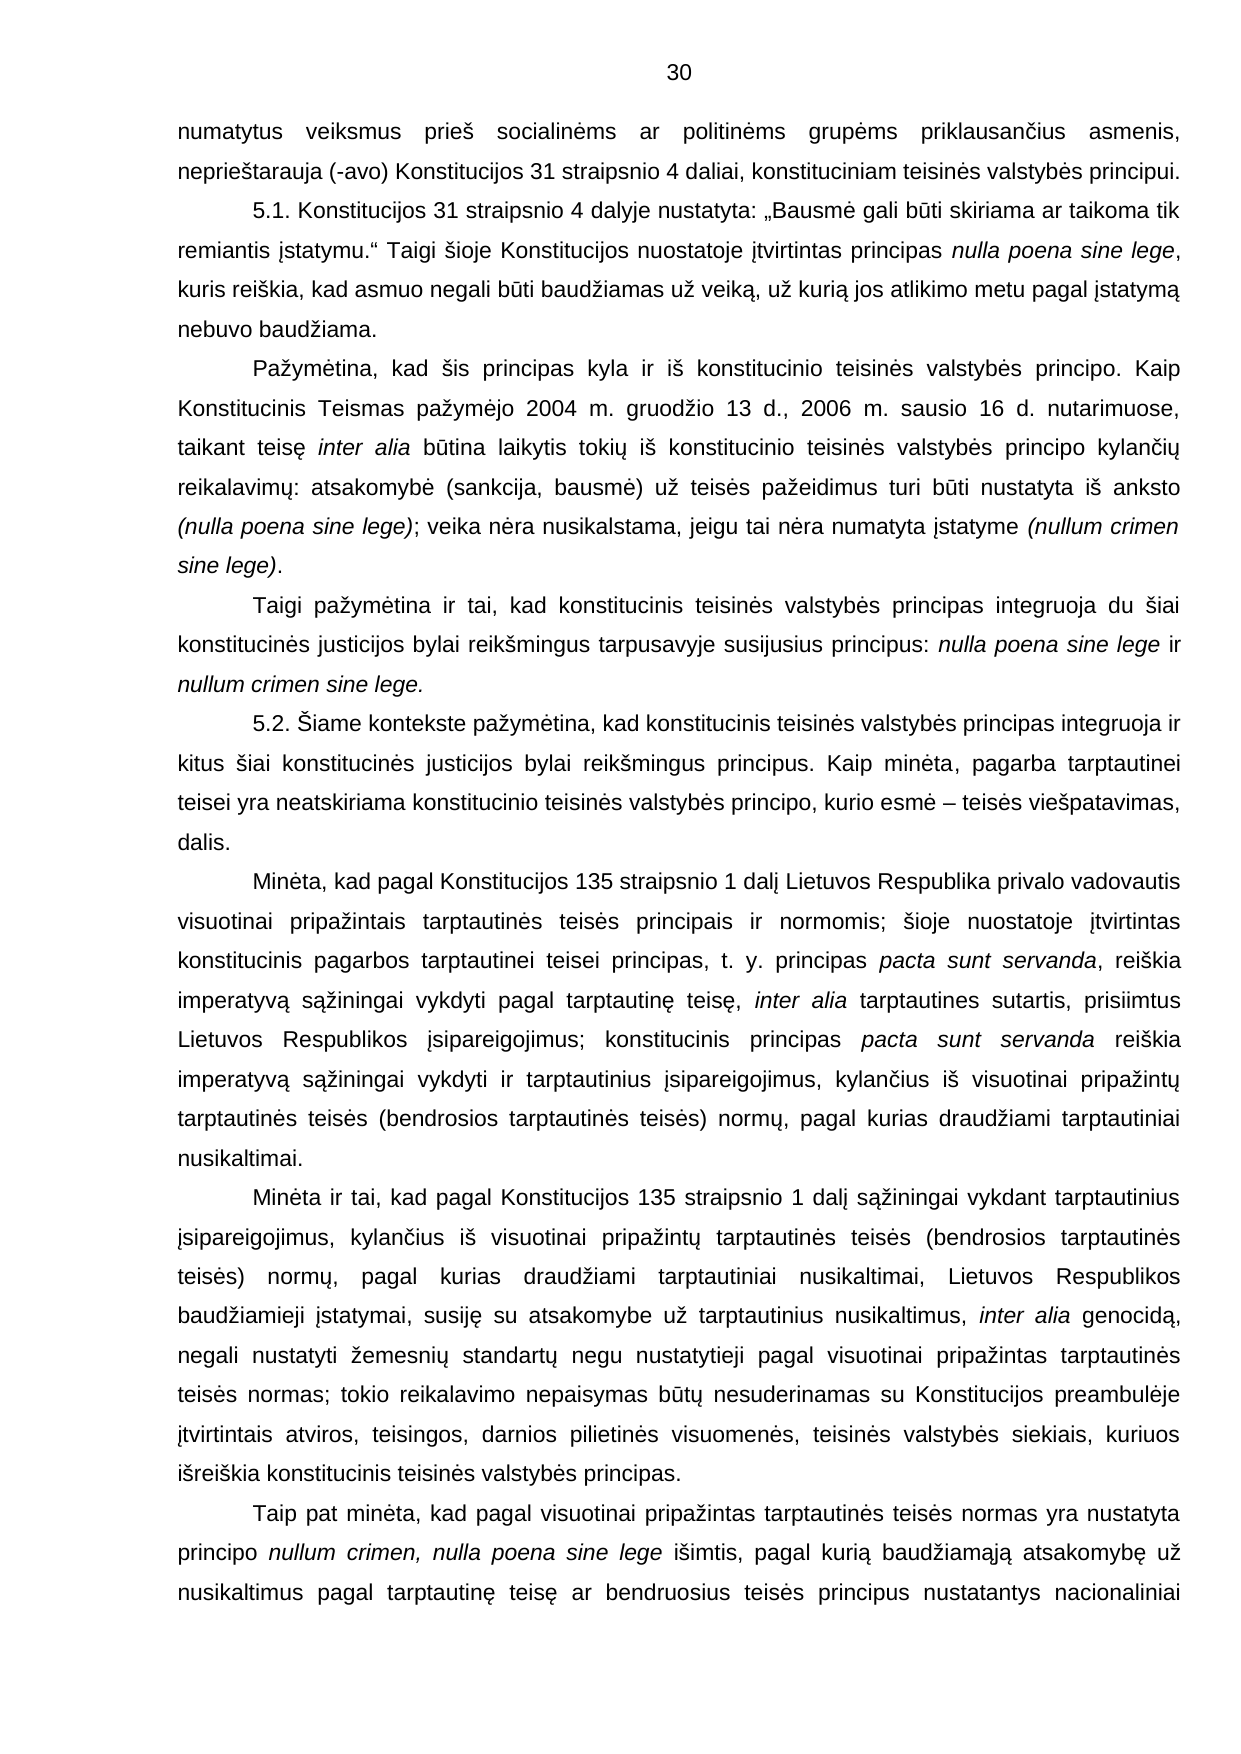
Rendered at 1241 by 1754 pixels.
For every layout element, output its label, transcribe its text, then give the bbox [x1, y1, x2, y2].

text numatytus veiksmus prieš socialinėms ar politinėms grupėms priklausančius asmenis, neprieštarauja (-avo) Konstitucijos 31 straipsnio 4 daliai, konstituciniam teisinės valstybės principui. [177, 118, 1181, 184]
text 5.2. Šiame kontekste pažymėtina, kad konstitucinis teisinės valstybės principas integruoja ir kitus šiai konstitucinės justicijos bylai reikšmingus principus. Kaip minėta, pagarba tarptautinei teisei yra neatskiriama konstitucinio teisinės valstybės principo, kurio esmė – teisės viešpatavimas, dalis. [177, 710, 1181, 855]
text Taigi pažymėtina ir tai, kad konstitucinis teisinės valstybės principas integruoja du šiai konstitucinės justicijos bylai reikšmingus tarpusavyje susijusius principus: nulla poena sine lege ir nullum crimen sine lege. [177, 592, 1181, 697]
text 5.1. Konstitucijos 31 straipsnio 4 dalyje nustatyta: „Bausmė gali būti skiriama ar taikoma tik remiantis įstatymu.“ Taigi šioje Konstitucijos nuostatoje įtvirtintas principas nulla poena sine lege, kuris reiškia, kad asmuo negali būti baudžiamas už veiką, už kurią jos atlikimo metu pagal įstatymą nebuvo baudžiama. [177, 197, 1181, 342]
text Pažymėtina, kad šis principas kyla ir iš konstitucinio teisinės valstybės principo. Kaip Konstitucinis Teismas pažymėjo 2004 m. gruodžio 13 d., 2006 m. sausio 16 d. nutarimuose, taikant teisę inter alia būtina laikytis tokių iš konstitucinio teisinės valstybės principo kylančių reikalavimų: atsakomybė (sankcija, bausmė) už teisės pažeidimus turi būti nustatyta iš anksto (nulla poena sine lege); veika nėra nusikalstama, jeigu tai nėra numatyta įstatyme (nullum crimen sine lege). [177, 355, 1181, 579]
text Taip pat minėta, kad pagal visuotinai pripažintas tarptautinės teisės normas yra nustatyta principo nullum crimen, nulla poena sine lege išimtis, pagal kurią baudžiamąją atsakomybę už nusikaltimus pagal tarptautinę teisę ar bendruosius teisės principus nustatantys nacionaliniai [177, 1500, 1181, 1605]
text Minėta ir tai, kad pagal Konstitucijos 135 straipsnio 1 dalį sąžiningai vykdant tarptautinius įsipareigojimus, kylančius iš visuotinai pripažintų tarptautinės teisės (bendrosios tarptautinės teisės) normų, pagal kurias draudžiami tarptautiniai nusikaltimai, Lietuvos Respublikos baudžiamieji įstatymai, susiję su atsakomybe už tarptautinius nusikaltimus, inter alia genocidą, negali nustatyti žemesnių standartų negu nustatytieji pagal visuotinai pripažintas tarptautinės teisės normas; tokio reikalavimo nepaisymas būtų nesuderinamas su Konstitucijos preambulėje įtvirtintais atviros, teisingos, darnios pilietinės visuomenės, teisinės valstybės siekiais, kuriuos išreiškia konstitucinis teisinės valstybės principas. [177, 1184, 1181, 1487]
text Minėta, kad pagal Konstitucijos 135 straipsnio 1 dalį Lietuvos Respublika privalo vadovautis visuotinai pripažintais tarptautinės teisės principais ir normomis; šioje nuostatoje įtvirtintas konstitucinis pagarbos tarptautinei teisei principas, t. y. principas pacta sunt servanda, reiškia imperatyvą sąžiningai vykdyti pagal tarptautinę teisę, inter alia tarptautines sutartis, prisiimtus Lietuvos Respublikos įsipareigojimus; konstitucinis principas pacta sunt servanda reiškia imperatyvą sąžiningai vykdyti ir tarptautinius įsipareigojimus, kylančius iš visuotinai pripažintų tarptautinės teisės (bendrosios tarptautinės teisės) normų, pagal kurias draudžiami tarptautiniai nusikaltimai. [177, 868, 1181, 1171]
